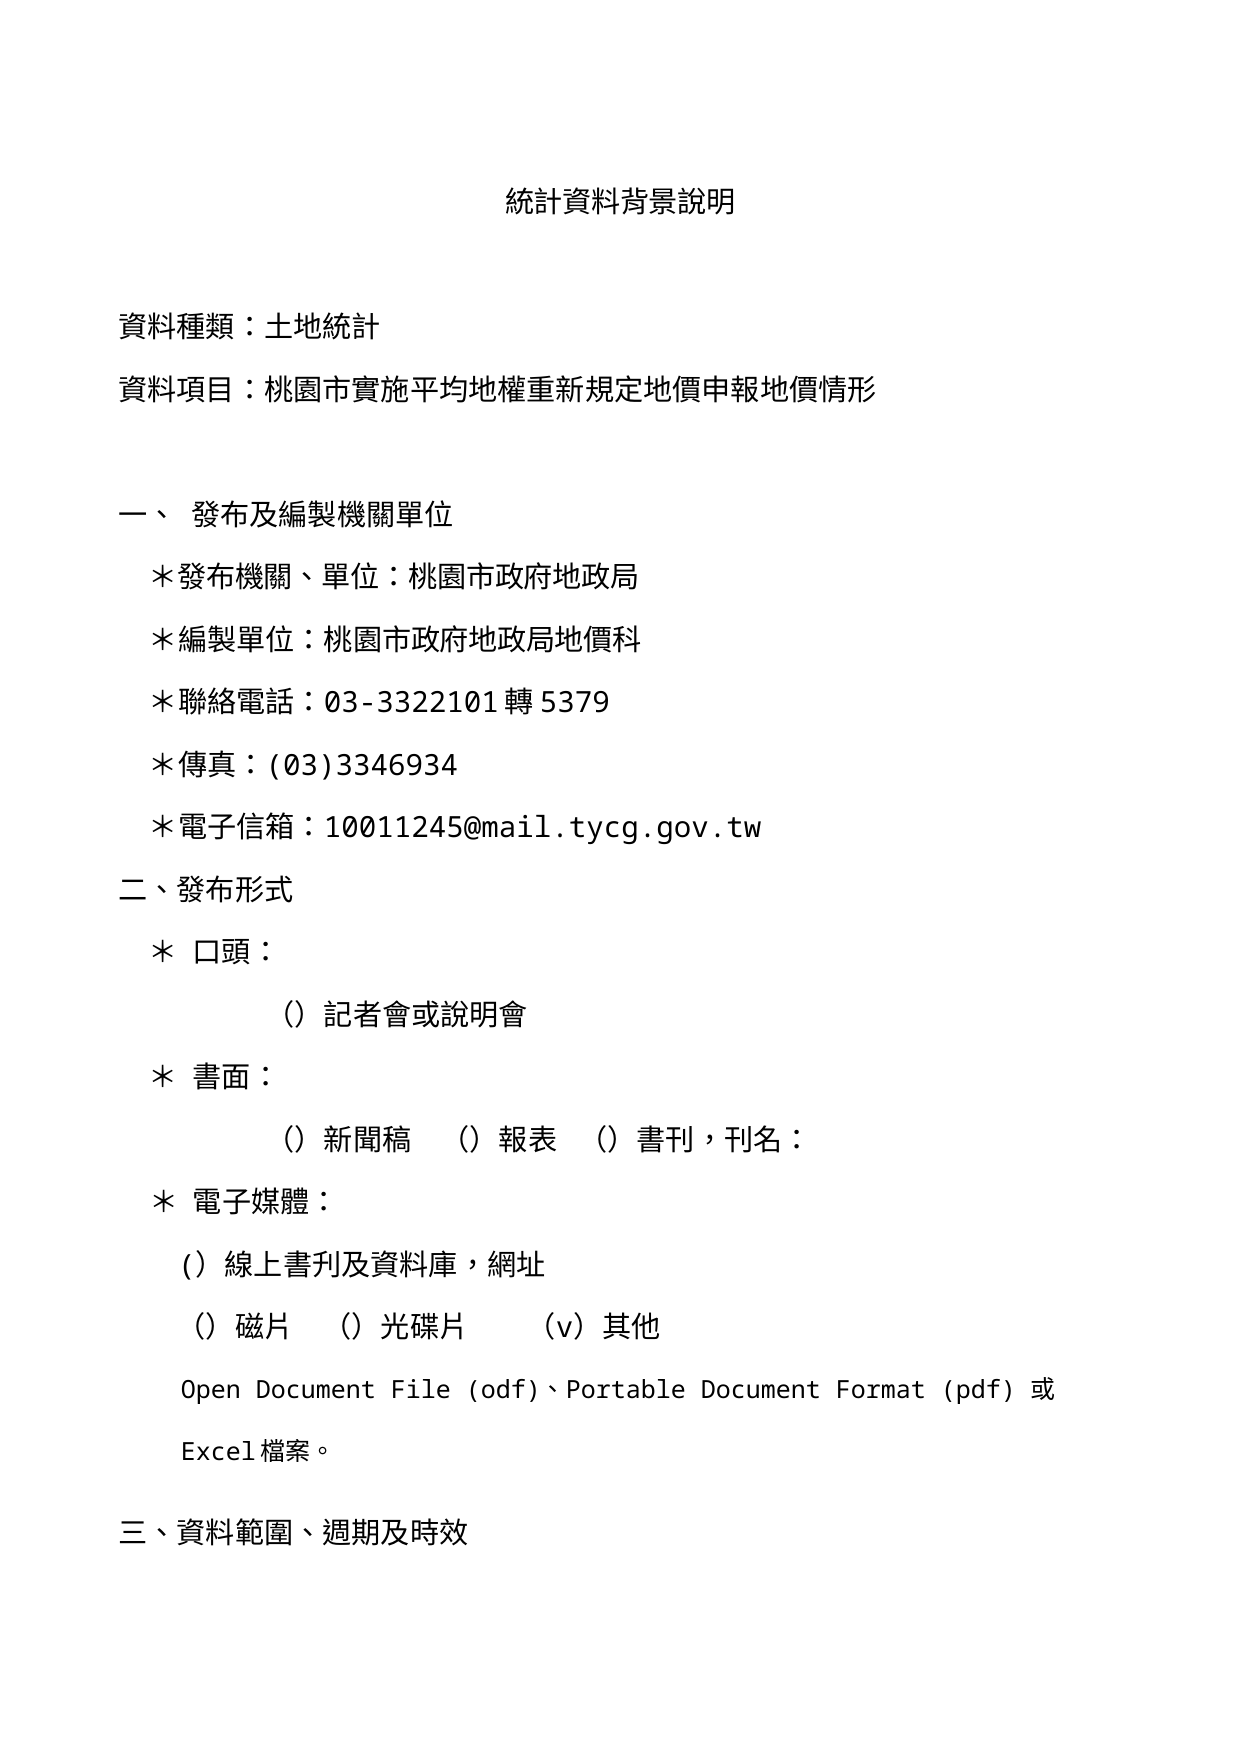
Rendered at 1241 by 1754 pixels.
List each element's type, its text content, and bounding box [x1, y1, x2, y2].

text Open Document File (odf)、Portable Document Format (pdf) 或Excel檔案。 [181, 1346, 1122, 1471]
text 三、資料範圍、週期及時效 [118, 1489, 1122, 1552]
text ＊聯絡電話：03-3322101轉5379 [149, 658, 1122, 721]
text 二、發布形式 [118, 846, 1122, 908]
text 統計資料背景說明 [118, 158, 1122, 221]
text 資料種類：土地統計 [118, 283, 1122, 346]
text （）磁片 （）光碟片 （v）其他 [118, 1283, 1122, 1346]
text 資料項目：桃園市實施平均地權重新規定地價申報地價情形 [118, 346, 1122, 408]
text ＊編製單位：桃園市政府地政局地價科 [149, 596, 1122, 658]
text (）線上書刋及資料庫，網址 [178, 1221, 1122, 1283]
text ＊ 口頭： [149, 908, 1122, 971]
text 一、 發布及編製機關單位 [118, 471, 1122, 533]
text ＊ 書面： [149, 1033, 1122, 1096]
text ＊ 電子媒體： [149, 1158, 1122, 1221]
text （）記者會或說明會 [149, 971, 1122, 1033]
text ＊發布機關、單位：桃園市政府地政局 [149, 533, 1122, 596]
text ＊電子信箱：10011245@mail.tycg.gov.tw [149, 783, 1122, 846]
text ＊傳真：(03)3346934 [149, 721, 1122, 783]
text （）新聞稿 （）報表 （）書刊，刊名： [149, 1096, 1122, 1158]
